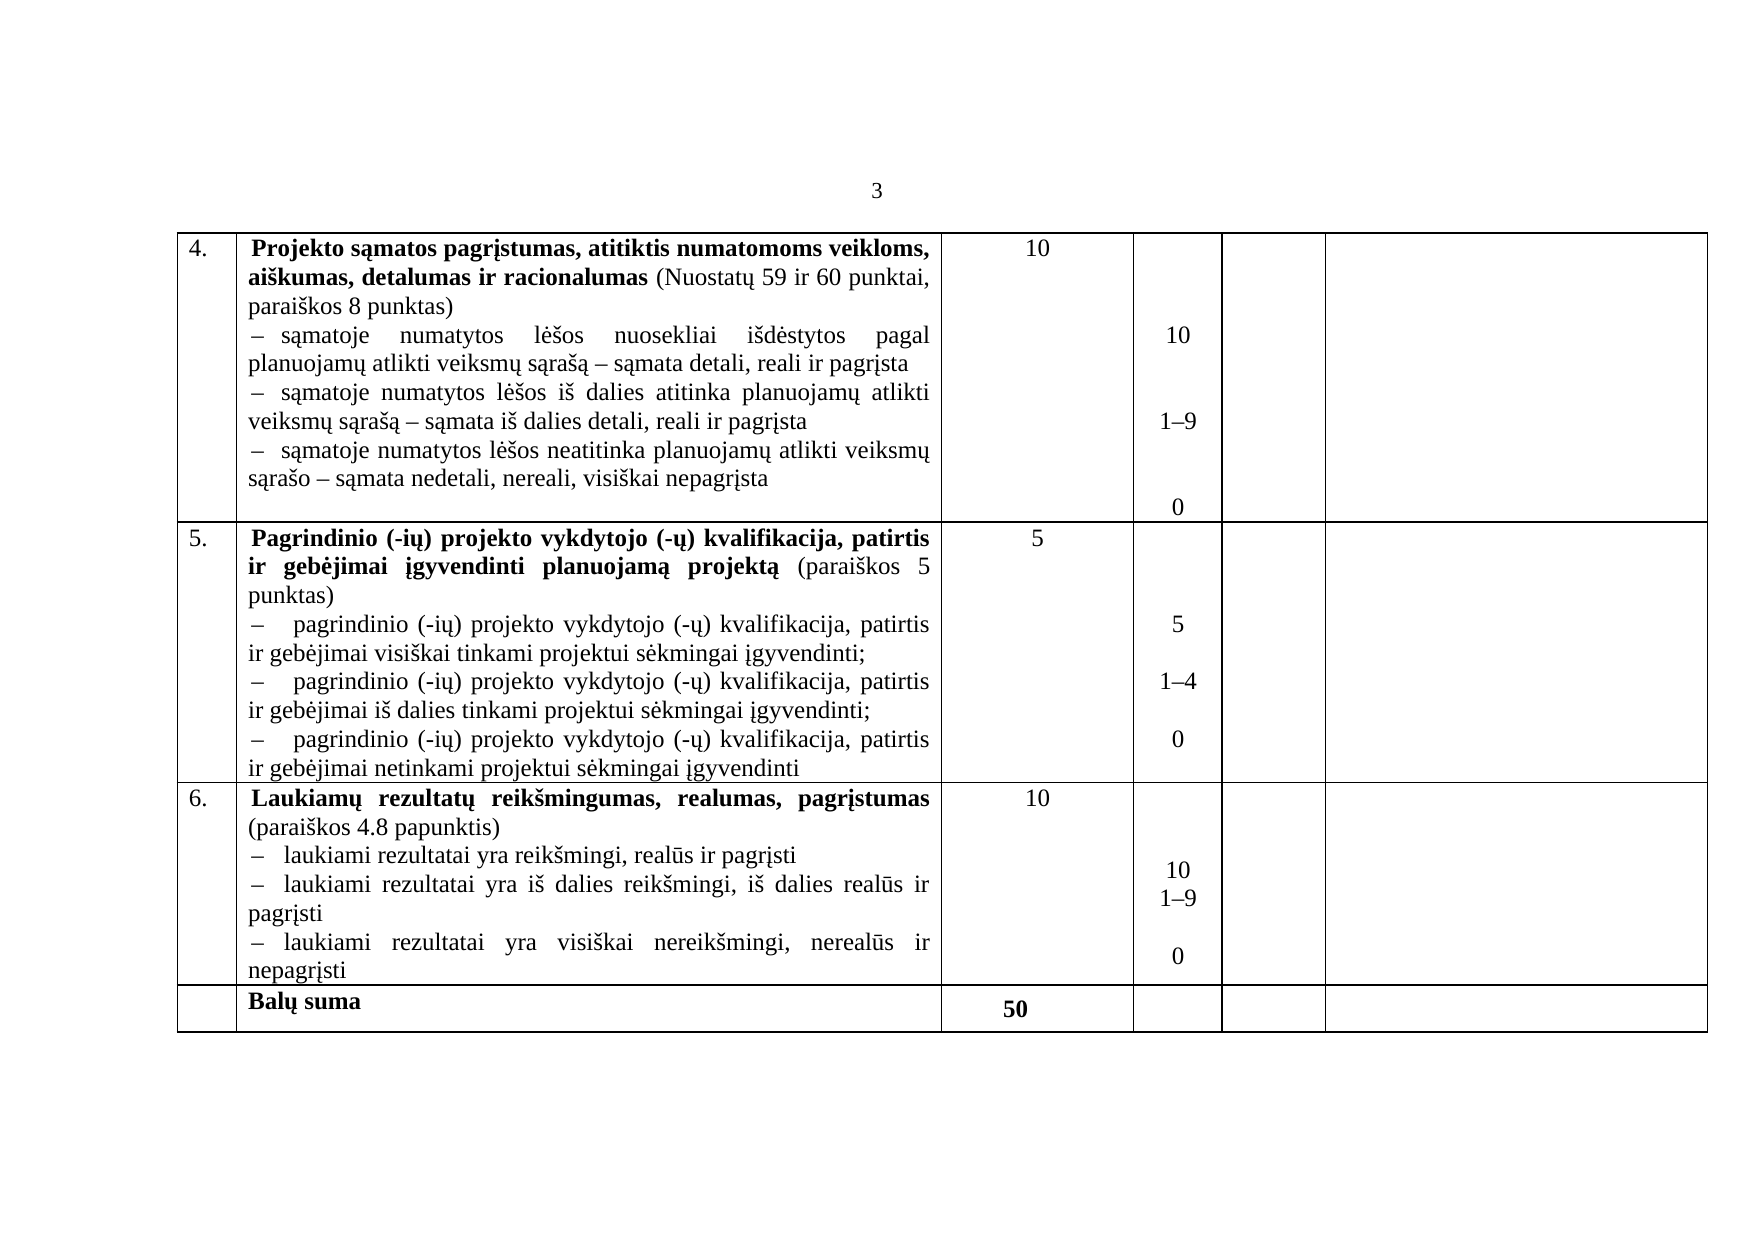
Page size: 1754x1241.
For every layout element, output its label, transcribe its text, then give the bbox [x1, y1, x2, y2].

table_cell [1326, 523, 1707, 781]
table_cell Pagrindinio (-ių) projekto vykdytojo (-ų) kvalifikacija, patirtis ir gebėjimai įgyvendinti planuojamą projektą (paraiškos 5 punktas) – pagrindinio (-ių) projekto vykdytojo (-ų) kvalifikacija, patirtis ir gebėjimai visiškai tinkami projektui sėkmingai įgyvendinti; – pagrindinio (-ių) projekto vykdytojo (-ų) kvalifikacija, patirtis ir gebėjimai iš dalies tinkami projektui sėkmingai įgyvendinti; – pagrindinio (-ių) projekto vykdytojo (-ų) kvalifikacija, patirtis ir gebėjimai netinkami projektui sėkmingai įgyvendinti [237, 523, 941, 781]
table_cell 10 [942, 234, 1133, 521]
table_cell [1223, 523, 1325, 781]
table_cell 4. [178, 234, 236, 521]
table_cell 5 1–4 0 [1134, 523, 1221, 781]
table_cell [1223, 234, 1325, 521]
table_cell 6. [178, 783, 236, 984]
table_cell [1326, 986, 1707, 1031]
table_cell [1326, 234, 1707, 521]
table_cell Laukiamų rezultatų reikšmingumas, realumas, pagrįstumas (paraiškos 4.8 papunktis) – laukiami rezultatai yra reikšmingi, realūs ir pagrįsti – laukiami rezultatai yra iš dalies reikšmingi, iš dalies realūs ir pagrįsti – laukiami rezultatai yra visiškai nereikšmingi, nerealūs ir nepagrįsti [237, 783, 941, 984]
table_cell Balų suma [237, 986, 941, 1031]
table_cell [178, 986, 236, 1031]
table_cell [1223, 986, 1325, 1031]
table_cell 50 [942, 986, 1133, 1031]
table_cell [1223, 783, 1325, 984]
table_cell 5. [178, 523, 236, 781]
table_cell 10 1–9 0 [1134, 783, 1221, 984]
table_cell [1134, 986, 1221, 1031]
table_cell 10 [942, 783, 1133, 984]
table_cell 10 1–9 0 [1134, 234, 1221, 521]
table_cell 5 [942, 523, 1133, 781]
table_cell Projekto sąmatos pagrįstumas, atitiktis numatomoms veikloms, aiškumas, detalumas ir racionalumas (Nuostatų 59 ir 60 punktai, paraiškos 8 punktas) – sąmatoje numatytos lėšos nuosekliai išdėstytos pagal planuojamų atlikti veiksmų sąrašą – sąmata detali, reali ir pagrįsta – sąmatoje numatytos lėšos iš dalies atitinka planuojamų atlikti veiksmų sąrašą – sąmata iš dalies detali, reali ir pagrįsta – sąmatoje numatytos lėšos neatitinka planuojamų atlikti veiksmų sąrašo – sąmata nedetali, nereali, visiškai nepagrįsta [237, 234, 941, 521]
table_cell [1326, 783, 1707, 984]
